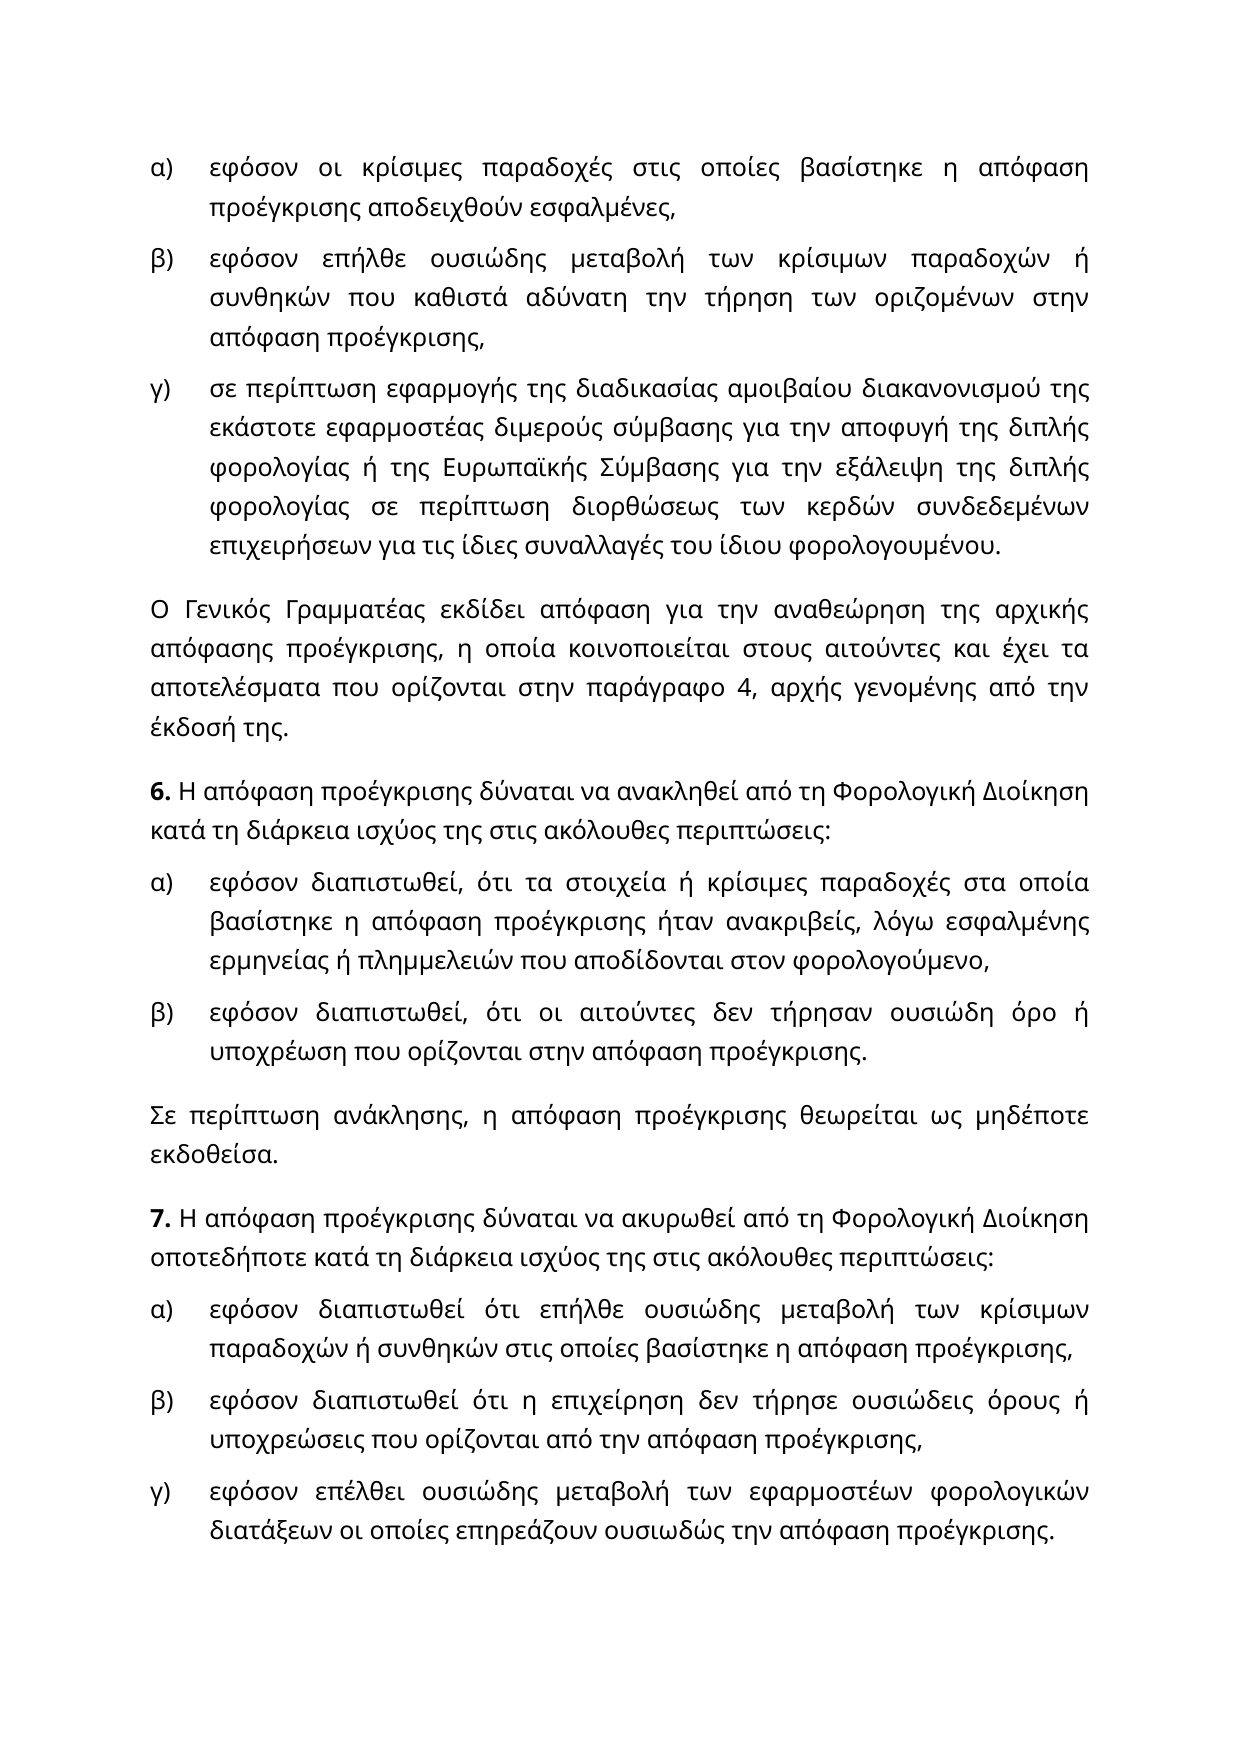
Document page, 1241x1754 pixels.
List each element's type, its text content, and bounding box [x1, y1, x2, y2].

list γ) εφόσον επέλθει ουσιώδης μεταβολή των εφαρμοστέων φορολογικών διατάξεων οι οποίες επηρεάζουν ουσιωδώς την απόφαση προέγκρισης. [150, 1473, 1090, 1547]
list α) εφόσον διαπιστωθεί, ότι τα στοιχεία ή κρίσιμες παραδοχές στα οποία βασίστηκε η απόφαση προέγκρισης ήταν ανακριβείς, λόγω εσφαλμένης ερμηνείας ή πλημμελειών που αποδίδονται στον φορολογούμενο, [150, 864, 1090, 977]
text 6. Η απόφαση προέγκρισης δύναται να ανακληθεί από τη Φορολογική Διοίκηση κατά τη διάρκεια ισχύος της στις ακόλουθες περιπτώσεις: [150, 773, 1090, 847]
list β) εφόσον επήλθε ουσιώδης μεταβολή των κρίσιμων παραδοχών ή συνθηκών που καθιστά αδύνατη την τήρηση των οριζομένων στην απόφαση προέγκρισης, [150, 241, 1090, 353]
list γ) σε περίπτωση εφαρμογής της διαδικασίας αμοιβαίου διακανονισμού της εκάστοτε εφαρμοστέας διμερούς σύμβασης για την αποφυγή της διπλής φορολογίας ή της Ευρωπαϊκής Σύμβασης για την εξάλειψη της διπλής φορολογίας σε περίπτωση διορθώσεως των κερδών συνδεδεμένων επιχειρήσεων για τις ίδιες συναλλαγές του ίδιου φορολογουμένου. [150, 371, 1090, 562]
list α) εφόσον οι κρίσιμες παραδοχές στις οποίες βασίστηκε η απόφαση προέγκρισης αποδειχθούν εσφαλμένες, [150, 150, 1090, 223]
text 7. Η απόφαση προέγκρισης δύναται να ακυρωθεί από τη Φορολογική Διοίκηση οποτεδήποτε κατά τη διάρκεια ισχύος της στις ακόλουθες περιπτώσεις: [150, 1201, 1090, 1274]
text Σε περίπτωση ανάκλησης, η απόφαση προέγκρισης θεωρείται ως μηδέποτε εκδοθείσα. [150, 1097, 1090, 1171]
text Ο Γενικός Γραμματέας εκδίδει απόφαση για την αναθεώρηση της αρχικής απόφασης προέγκρισης, η οποία κοινοποιείται στους αιτούντες και έχει τα αποτελέσματα που ορίζονται στην παράγραφο 4, αρχής γενομένης από την έκδοσή της. [150, 592, 1090, 743]
list α) εφόσον διαπιστωθεί ότι επήλθε ουσιώδης μεταβολή των κρίσιμων παραδοχών ή συνθηκών στις οποίες βασίστηκε η απόφαση προέγκρισης, [150, 1292, 1090, 1365]
list β) εφόσον διαπιστωθεί ότι η επιχείρηση δεν τήρησε ουσιώδεις όρους ή υποχρεώσεις που ορίζονται από την απόφαση προέγκρισης, [150, 1382, 1090, 1456]
list β) εφόσον διαπιστωθεί, ότι οι αιτούντες δεν τήρησαν ουσιώδη όρο ή υποχρέωση που ορίζονται στην απόφαση προέγκρισης. [150, 994, 1090, 1067]
